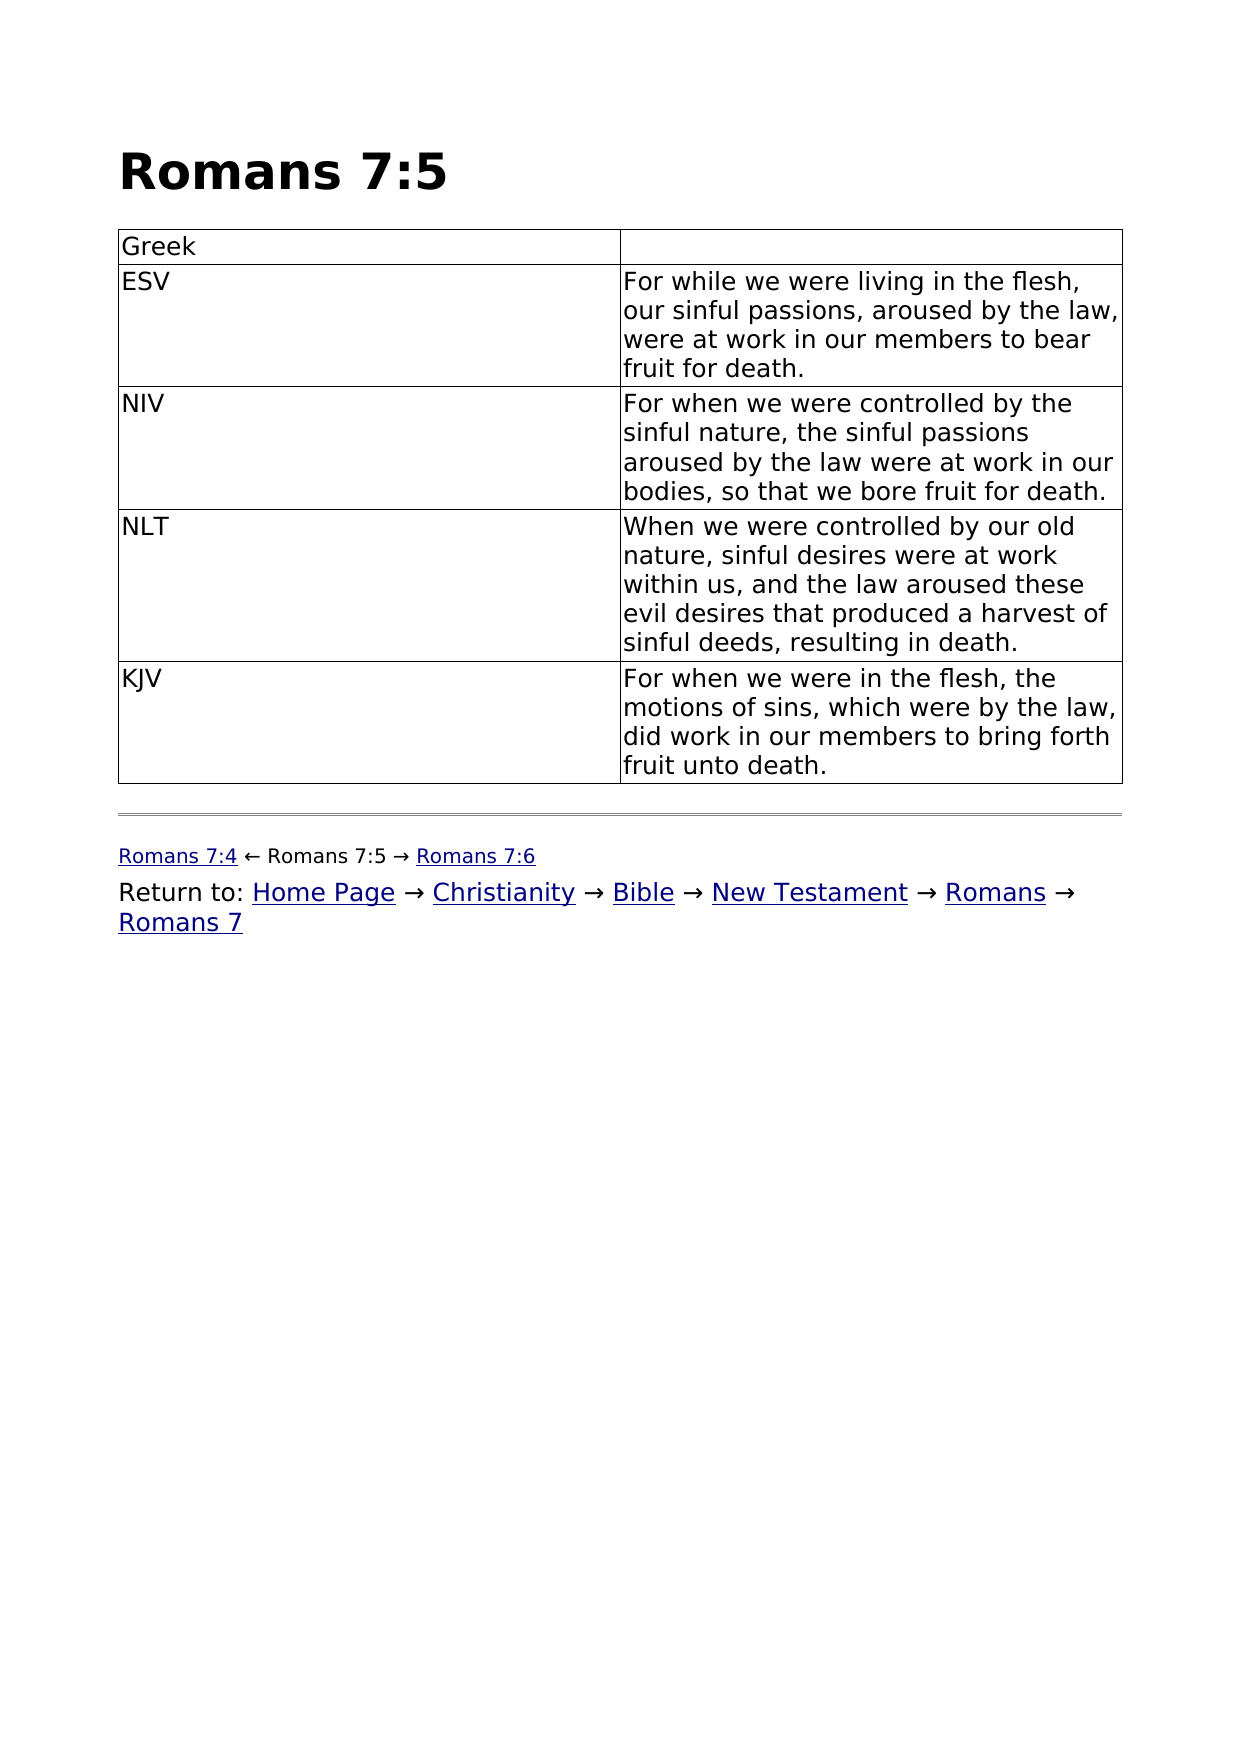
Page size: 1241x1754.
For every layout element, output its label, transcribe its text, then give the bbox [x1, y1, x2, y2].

table_cell For when we were in the flesh, the motions of sins, which were by the law, did work in our members to bring forth fruit unto death. [621, 662, 1122, 783]
table_cell ESV [119, 265, 620, 386]
table_cell For when we were controlled by the sinful nature, the sinful passions aroused by the law were at work in our bodies, so that we bore fruit for death. [621, 387, 1122, 509]
table_header Greek [119, 230, 620, 264]
table_cell NIV [119, 387, 620, 509]
subtitle Romans 7:5 [118, 143, 1122, 201]
text Return to: Home Page → Christianity → Bible → New Testament → Romans → Romans 7 [118, 879, 1122, 937]
table_cell KJV [119, 662, 620, 783]
table_header [621, 230, 1122, 264]
table_cell For while we were living in the flesh, our sinful passions, aroused by the law, were at work in our members to bear fruit for death. [621, 265, 1122, 386]
table_cell When we were controlled by our old nature, sinful desires were at work within us, and the law aroused these evil desires that produced a harvest of sinful deeds, resulting in death. [621, 510, 1122, 661]
text Romans 7:4 ← Romans 7:5 → Romans 7:6 [118, 844, 1122, 879]
table_cell NLT [119, 510, 620, 661]
